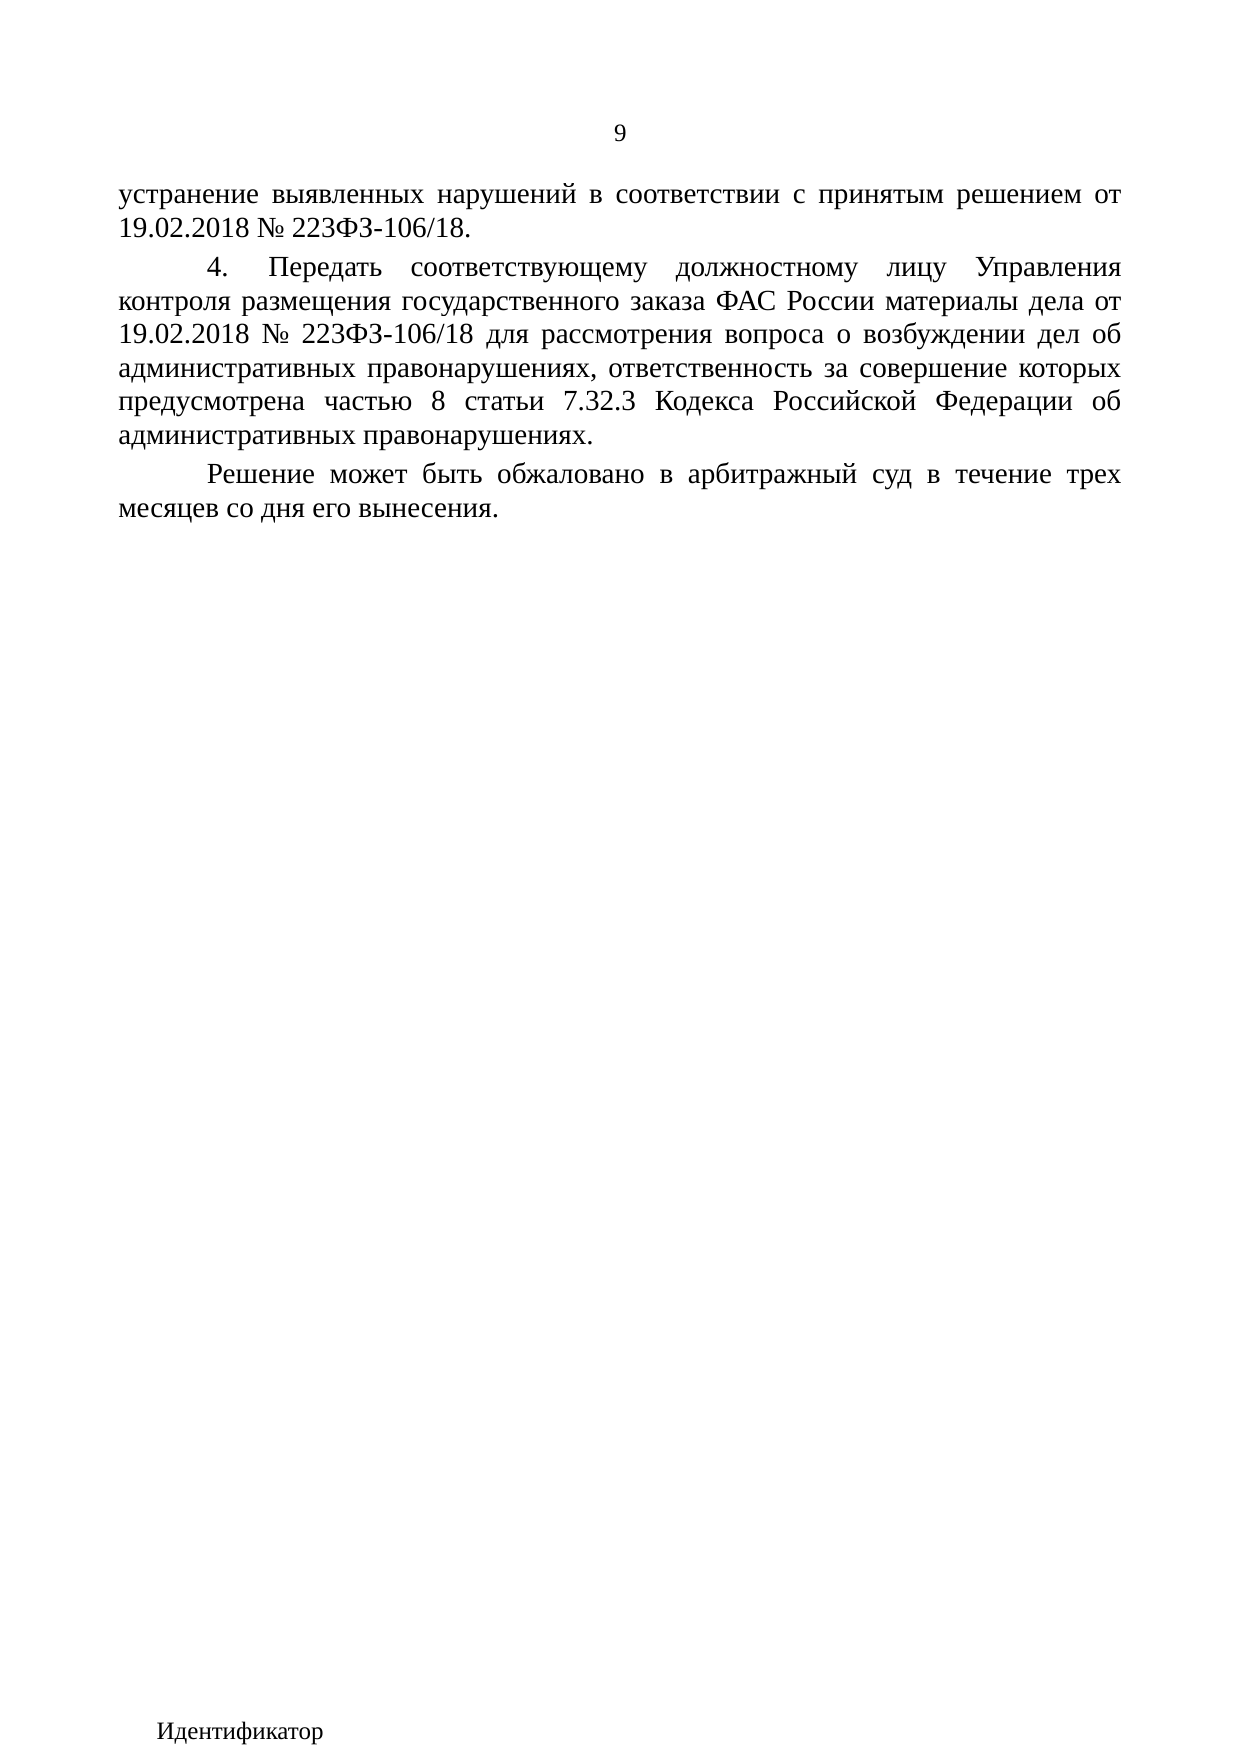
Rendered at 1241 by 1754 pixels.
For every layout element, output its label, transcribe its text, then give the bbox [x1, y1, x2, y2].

list Передать соответствующему должностному лицу Управления контроля размещения государственного заказа ФАС России материалы дела от 19.02.2018 № 223ФЗ-106/18 для рассмотрения вопроса о возбуждении дел об административных правонарушениях, ответственность за совершение которых предусмотрена частью 8 статьи 7.32.3 Кодекса Российской Федерации об административных правонарушениях. [118, 249, 1122, 451]
text Решение может быть обжаловано в арбитражный суд в течение трех месяцев со дня его вынесения. [118, 457, 1122, 524]
list устранение выявленных нарушений в соответствии с принятым решением от 19.02.2018 № 223ФЗ-106/18. [118, 176, 1122, 243]
